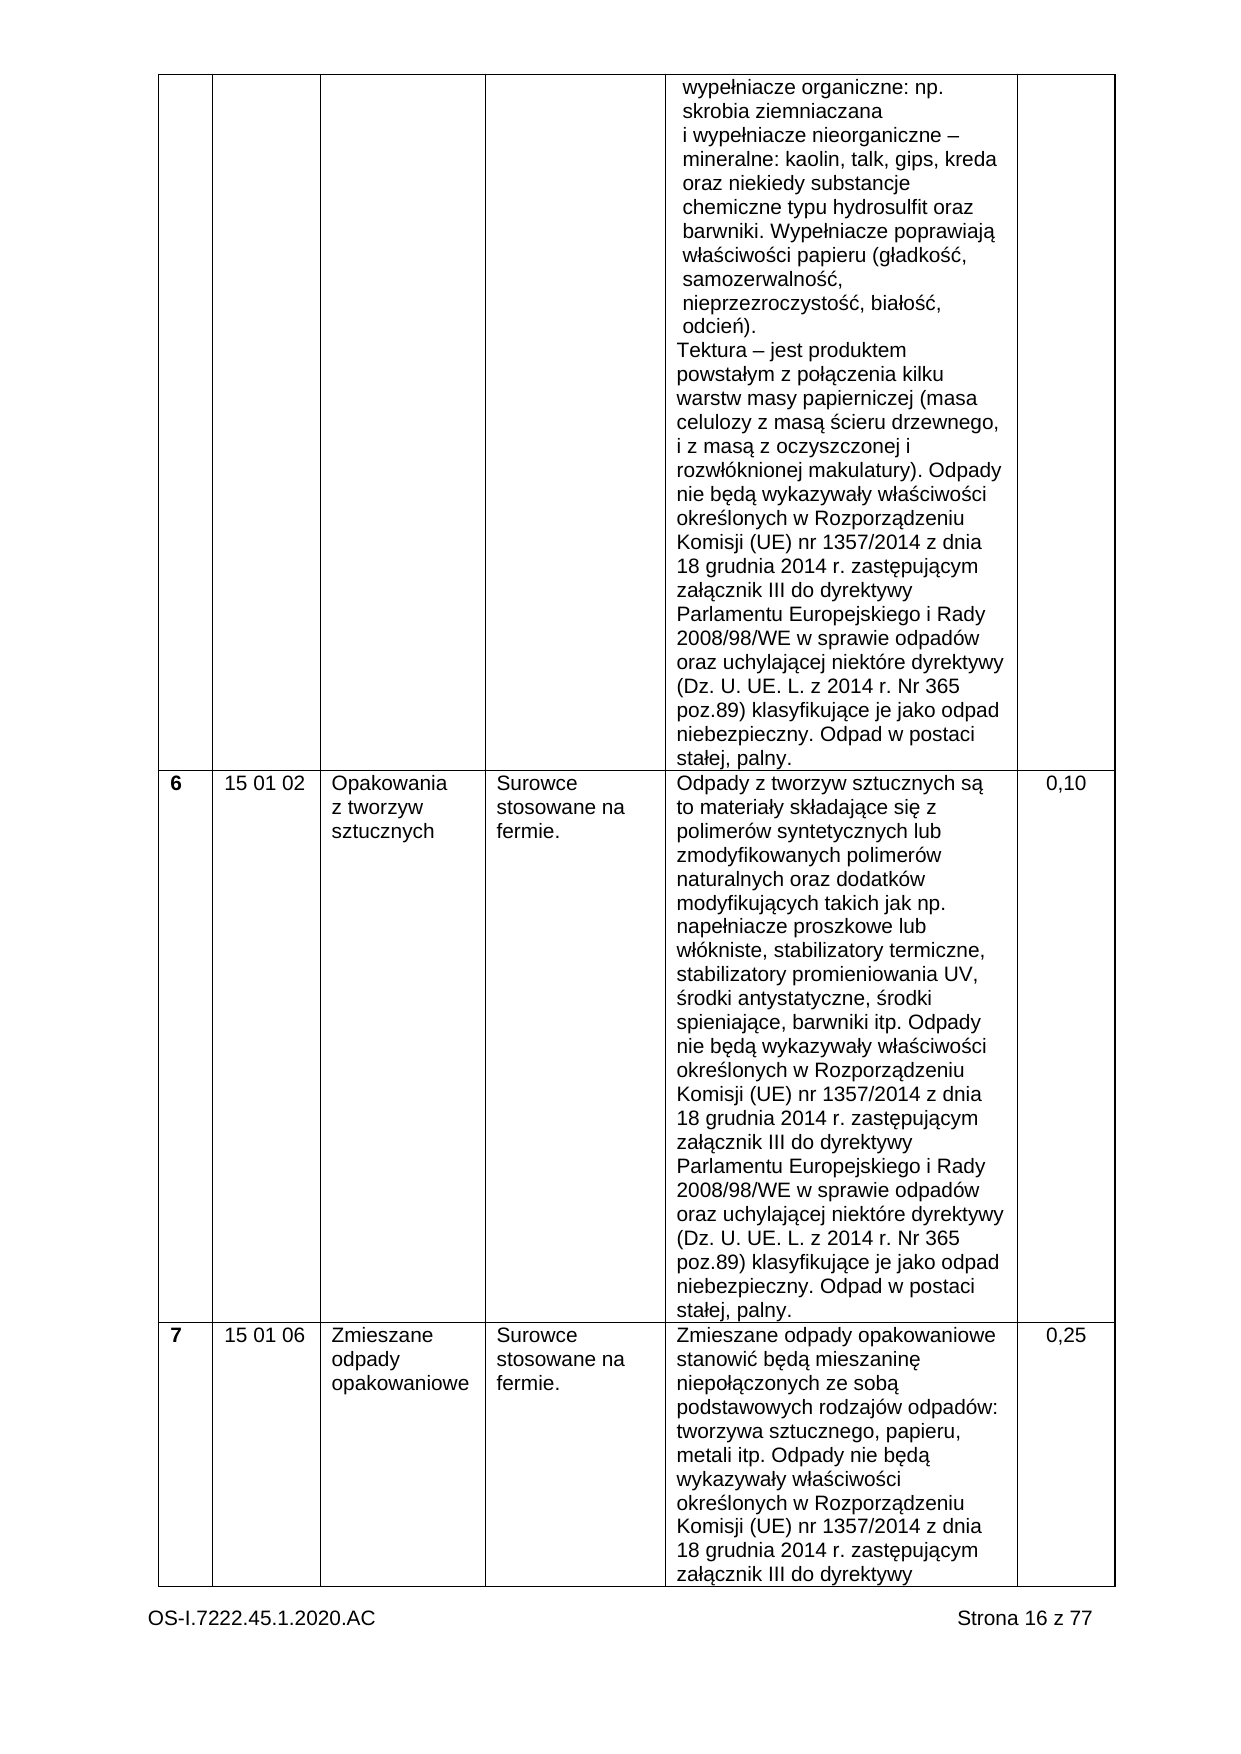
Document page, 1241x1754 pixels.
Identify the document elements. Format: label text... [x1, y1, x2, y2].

table_cell 15 01 06 [213, 1323, 320, 1586]
table_cell 7 [159, 1323, 212, 1586]
table_cell Odpady z tworzyw sztucznych są to materiały składające się z polimerów syntetycznych lub zmodyfikowanych polimerów naturalnych oraz dodatków modyfikujących takich jak np. napełniacze proszkowe lub włókniste, stabilizatory termiczne, stabilizatory promieniowania UV, środki antystatyczne, środki spieniające, barwniki itp. Odpady nie będą wykazywały właściwości określonych w Rozporządzeniu Komisji (UE) nr 1357/2014 z dnia 18 grudnia 2014 r. zastępującym załącznik III do dyrektywy Parlamentu Europejskiego i Rady 2008/98/WE w sprawie odpadów oraz uchylającej niektóre dyrektywy (Dz. U. UE. L. z 2014 r. Nr 365 poz.89) klasyfikujące je jako odpad niebezpieczny. Odpad w postaci stałej, palny. [666, 771, 1017, 1322]
table_cell 0,10 [1018, 771, 1114, 1322]
table_cell [321, 75, 485, 769]
table_cell Surowce stosowane na fermie. [486, 771, 665, 1322]
table_cell [486, 75, 665, 769]
table_cell [159, 75, 212, 769]
table_cell [1018, 75, 1114, 769]
table_cell Zmieszane odpady opakowaniowe [321, 1323, 485, 1586]
table_cell 15 01 02 [213, 771, 320, 1322]
table_cell 6 [159, 771, 212, 1322]
table_cell Surowce stosowane na fermie. [486, 1323, 665, 1586]
table_cell wypełniacze organiczne: np. skrobia ziemniaczana i wypełniacze nieorganiczne – mineralne: kaolin, talk, gips, kreda oraz niekiedy substancje chemiczne typu hydrosulfit oraz barwniki. Wypełniacze poprawiają właściwości papieru (gładkość, samozerwalność, nieprzezroczystość, białość, odcień). Tektura – jest produktem powstałym z połączenia kilku warstw masy papierniczej (masa celulozy z masą ścieru drzewnego, i z masą z oczyszczonej i rozwłóknionej makulatury). Odpady nie będą wykazywały właściwości określonych w Rozporządzeniu Komisji (UE) nr 1357/2014 z dnia 18 grudnia 2014 r. zastępującym załącznik III do dyrektywy Parlamentu Europejskiego i Rady 2008/98/WE w sprawie odpadów oraz uchylającej niektóre dyrektywy (Dz. U. UE. L. z 2014 r. Nr 365 poz.89) klasyfikujące je jako odpad niebezpieczny. Odpad w postaci stałej, palny. [666, 75, 1017, 769]
table_cell Zmieszane odpady opakowaniowe stanowić będą mieszaninę niepołączonych ze sobą podstawowych rodzajów odpadów: tworzywa sztucznego, papieru, metali itp. Odpady nie będą wykazywały właściwości określonych w Rozporządzeniu Komisji (UE) nr 1357/2014 z dnia 18 grudnia 2014 r. zastępującym załącznik III do dyrektywy [666, 1323, 1017, 1586]
table_cell [213, 75, 320, 769]
table_cell Opakowania z tworzyw sztucznych [321, 771, 485, 1322]
table_cell 0,25 [1018, 1323, 1114, 1586]
